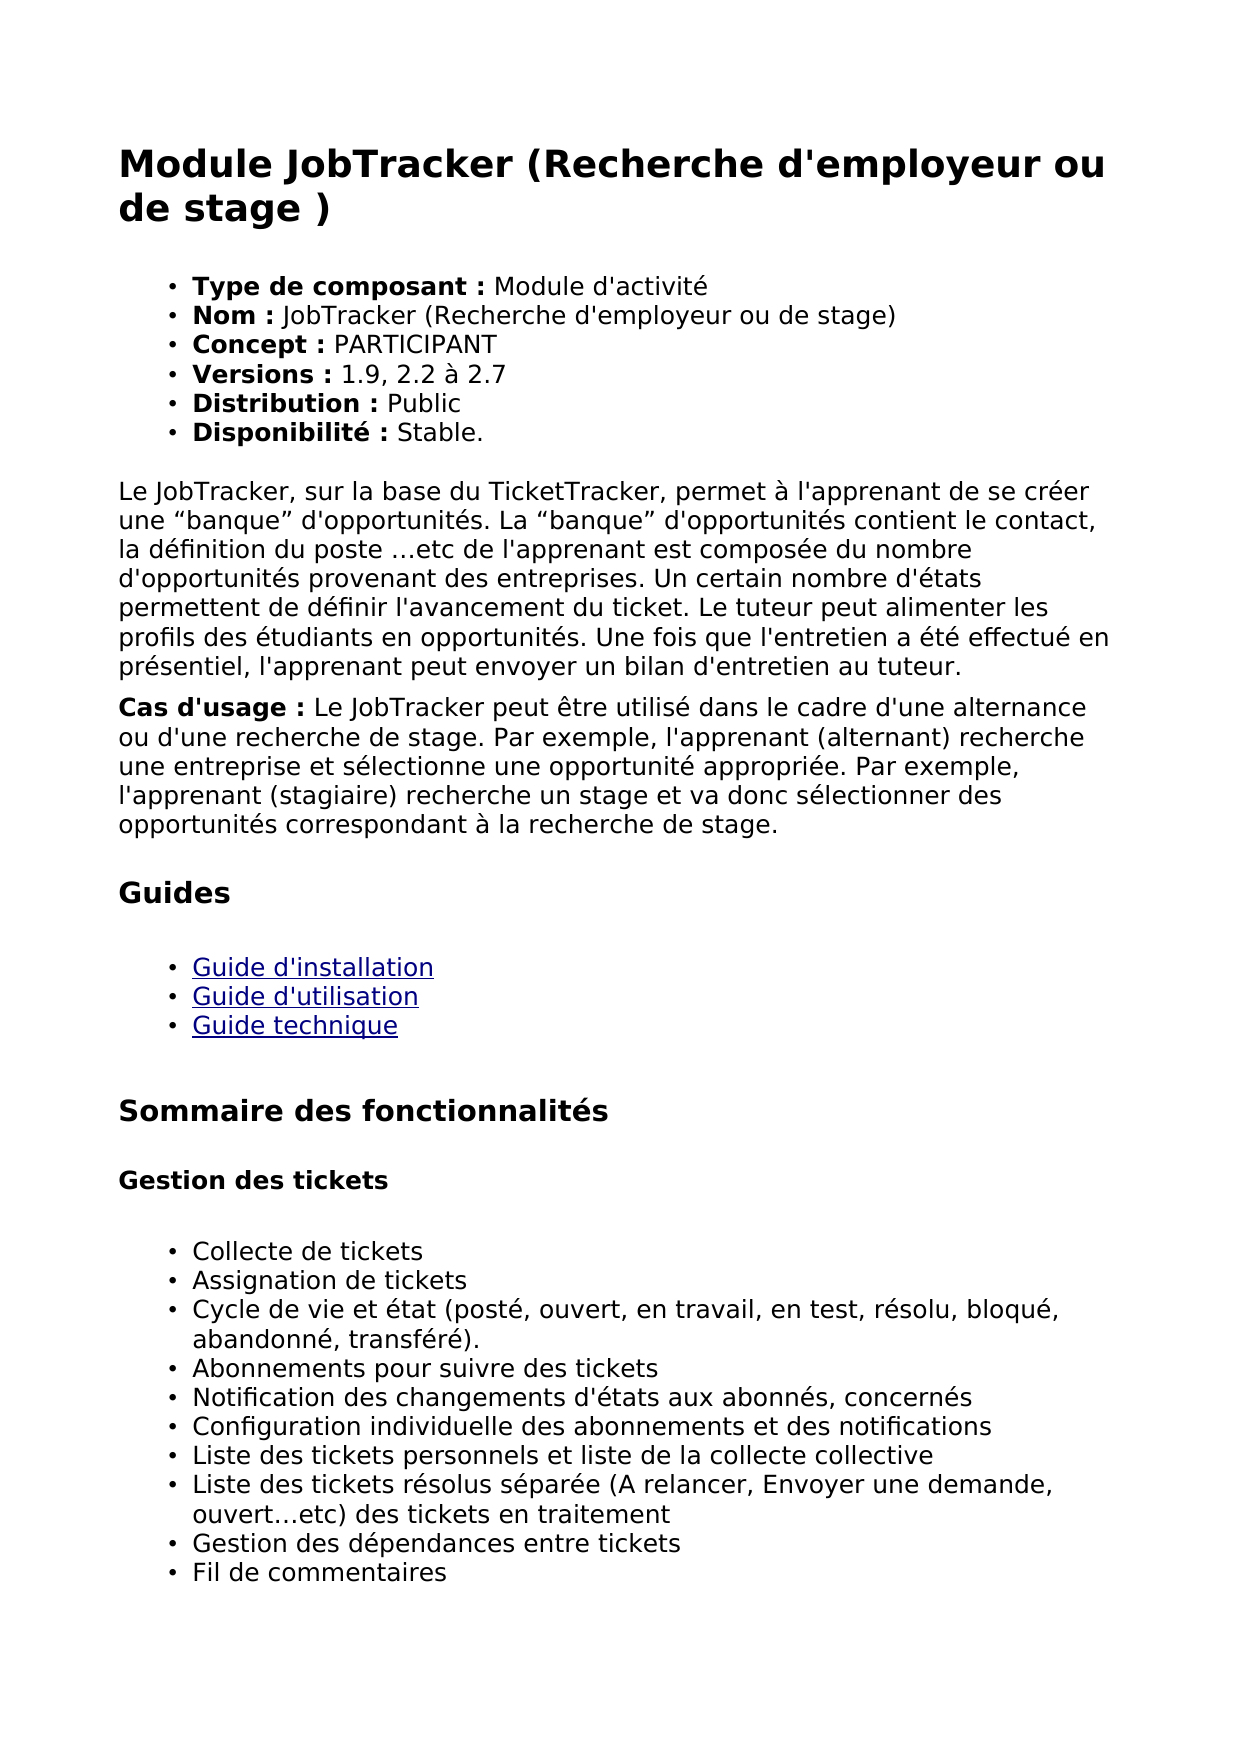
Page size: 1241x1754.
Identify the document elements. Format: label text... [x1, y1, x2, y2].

list Abonnements pour suivre des tickets [177, 1354, 1122, 1383]
list Concept : PARTICIPANT [177, 331, 1122, 360]
list Fil de commentaires [177, 1558, 1122, 1587]
subtitle Module JobTracker (Recherche d'employeur ou de stage ) [118, 143, 1122, 230]
list Assignation de tickets [177, 1267, 1122, 1296]
text Cas d'usage : Le JobTracker peut être utilisé dans le cadre d'une alternance ou d'une recherche de stage. Par exemple, l'apprenant (alternant) recherche une entreprise et sélectionne une opportunité appropriée. Par exemple, l'apprenant (stagiaire) recherche un stage et va donc sélectionner des opportunités correspondant à la recherche de stage. [118, 693, 1122, 839]
list Guide technique [177, 1011, 1122, 1040]
list Distribution : Public [177, 389, 1122, 418]
list Guide d'installation [177, 953, 1122, 982]
list Gestion des dépendances entre tickets [177, 1529, 1122, 1558]
list Guide d'utilisation [177, 982, 1122, 1011]
list Notification des changements d'états aux abonnés, concernés [177, 1383, 1122, 1412]
list Versions : 1.9, 2.2 à 2.7 [177, 360, 1122, 389]
list Nom : JobTracker (Recherche d'employeur ou de stage) [177, 302, 1122, 331]
list Type de composant : Module d'activité [177, 272, 1122, 302]
list Liste des tickets résolus séparée (A relancer, Envoyer une demande, ouvert…etc) des tickets en traitement [177, 1471, 1122, 1529]
list Configuration individuelle des abonnements et des notifications [177, 1412, 1122, 1442]
list Liste des tickets personnels et liste de la collecte collective [177, 1442, 1122, 1471]
list Cycle de vie et état (posté, ouvert, en travail, en test, résolu, bloqué, abandonné, transféré). [177, 1296, 1122, 1354]
text Le JobTracker, sur la base du TicketTracker, permet à l'apprenant de se créer une “banque” d'opportunités. La “banque” d'opportunités contient le contact, la définition du poste …etc de l'apprenant est composée du nombre d'opportunités provenant des entreprises. Un certain nombre d'états permettent de définir l'avancement du ticket. Le tuteur peut alimenter les profils des étudiants en opportunités. Une fois que l'entretien a été effectué en présentiel, l'apprenant peut envoyer un bilan d'entretien au tuteur. [118, 477, 1122, 681]
list Collecte de tickets [177, 1237, 1122, 1267]
subtitle Gestion des tickets [118, 1166, 1122, 1195]
list Disponibilité : Stable. [177, 418, 1122, 447]
subtitle Sommaire des fonctionnalités [118, 1095, 1122, 1129]
subtitle Guides [118, 877, 1122, 911]
